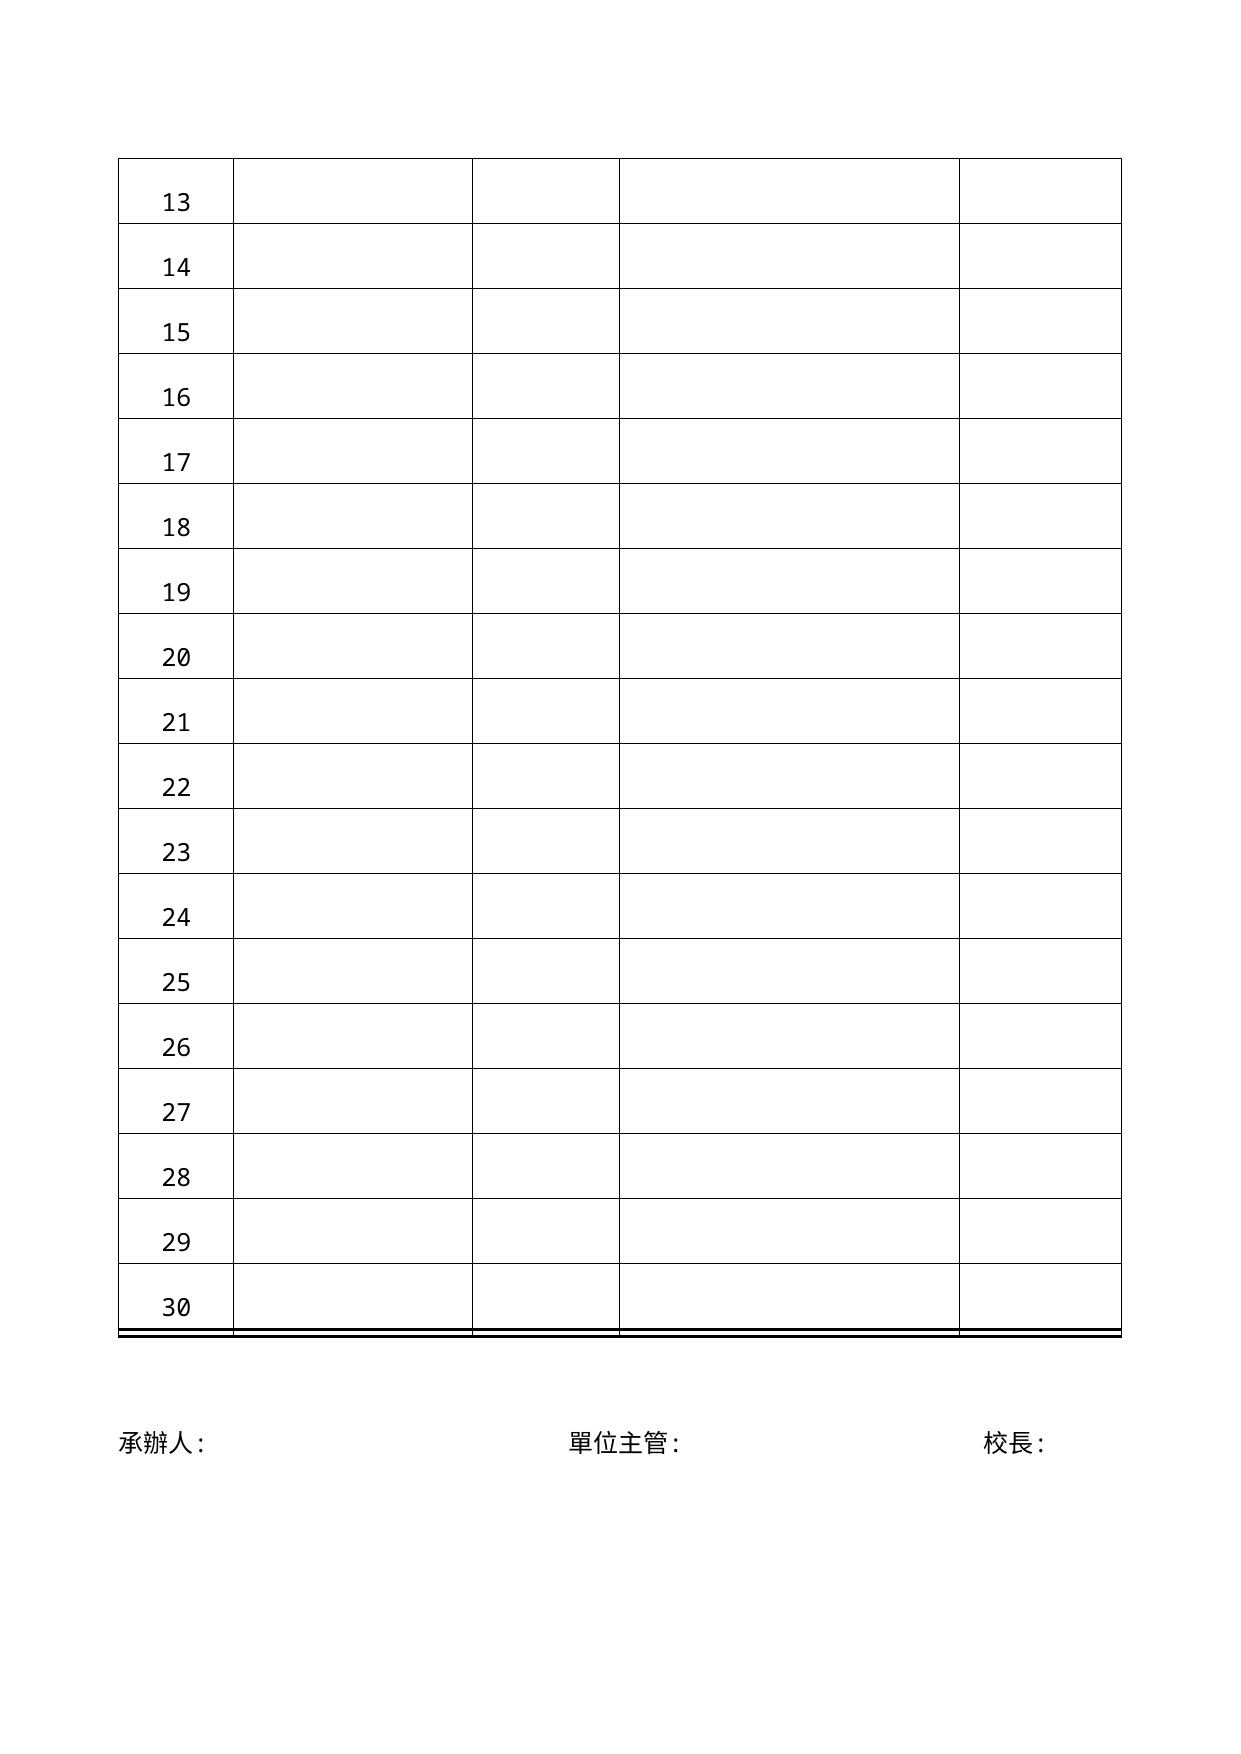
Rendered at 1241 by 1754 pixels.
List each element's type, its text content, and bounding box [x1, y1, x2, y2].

table_cell [473, 1004, 619, 1068]
table_cell [234, 549, 472, 613]
table_cell [620, 159, 959, 223]
table_cell [960, 1004, 1121, 1068]
table_cell 25 [119, 939, 233, 1003]
table_cell 30 [119, 1264, 233, 1328]
table_cell [234, 1069, 472, 1133]
table_cell [473, 744, 619, 808]
table_cell [234, 744, 472, 808]
table_cell [234, 484, 472, 548]
table_cell [234, 419, 472, 483]
table_cell 28 [119, 1134, 233, 1198]
table_cell [960, 1069, 1121, 1133]
table_cell 27 [119, 1069, 233, 1133]
table_cell [620, 939, 959, 1003]
table_cell [620, 484, 959, 548]
table_cell 24 [119, 874, 233, 938]
table_cell [620, 614, 959, 678]
table_cell [960, 484, 1121, 548]
table_cell [234, 1134, 472, 1198]
table_cell [620, 1264, 959, 1328]
table_cell [620, 224, 959, 288]
table_cell [960, 354, 1121, 418]
table_cell [473, 1199, 619, 1263]
table_cell [620, 874, 959, 938]
table_cell 14 [119, 224, 233, 288]
table_cell [960, 614, 1121, 678]
table_cell [234, 224, 472, 288]
table_cell [620, 1199, 959, 1263]
table_cell 23 [119, 809, 233, 873]
table_cell [960, 1264, 1121, 1328]
table_cell [234, 939, 472, 1003]
table_cell 17 [119, 419, 233, 483]
table_cell [234, 289, 472, 353]
table_cell [960, 289, 1121, 353]
table_cell 13 [119, 159, 233, 223]
table_cell [960, 809, 1121, 873]
table_cell [960, 549, 1121, 613]
table_cell 19 [119, 549, 233, 613]
table_cell 18 [119, 484, 233, 548]
table_cell [473, 939, 619, 1003]
table_cell [473, 419, 619, 483]
table_cell [234, 679, 472, 743]
table_cell [234, 874, 472, 938]
table_cell [620, 289, 959, 353]
table_cell [473, 679, 619, 743]
table_cell [960, 679, 1121, 743]
table_cell 29 [119, 1199, 233, 1263]
table_cell [620, 679, 959, 743]
table_cell [234, 1264, 472, 1328]
table_cell [960, 159, 1121, 223]
table_cell [620, 1069, 959, 1133]
table_cell [473, 549, 619, 613]
table_cell [620, 744, 959, 808]
table_cell [234, 354, 472, 418]
table_cell [960, 744, 1121, 808]
table_cell 15 [119, 289, 233, 353]
table_cell [234, 159, 472, 223]
table_cell 26 [119, 1004, 233, 1068]
table_cell [234, 614, 472, 678]
text 承辦人: 單位主管: 校長: [118, 1400, 1053, 1463]
table_cell [960, 939, 1121, 1003]
table_cell [473, 224, 619, 288]
table_cell [473, 289, 619, 353]
table_cell [234, 1004, 472, 1068]
table_cell [473, 1134, 619, 1198]
table_cell [960, 1199, 1121, 1263]
table_cell [473, 354, 619, 418]
table_cell [620, 354, 959, 418]
table_cell [234, 809, 472, 873]
table_cell [473, 1264, 619, 1328]
table_cell [473, 159, 619, 223]
table_cell [473, 809, 619, 873]
table_cell 22 [119, 744, 233, 808]
table_cell [473, 1069, 619, 1133]
table_cell [620, 1134, 959, 1198]
table_cell [960, 419, 1121, 483]
table_cell 21 [119, 679, 233, 743]
table_cell [473, 614, 619, 678]
table_cell [473, 874, 619, 938]
table_cell [620, 1004, 959, 1068]
table_cell [960, 224, 1121, 288]
table_cell [620, 809, 959, 873]
table_cell 20 [119, 614, 233, 678]
table_cell [620, 549, 959, 613]
table_cell [620, 419, 959, 483]
table_cell [473, 484, 619, 548]
table_cell [960, 1134, 1121, 1198]
table_cell 16 [119, 354, 233, 418]
table_cell [960, 874, 1121, 938]
table_cell [234, 1199, 472, 1263]
